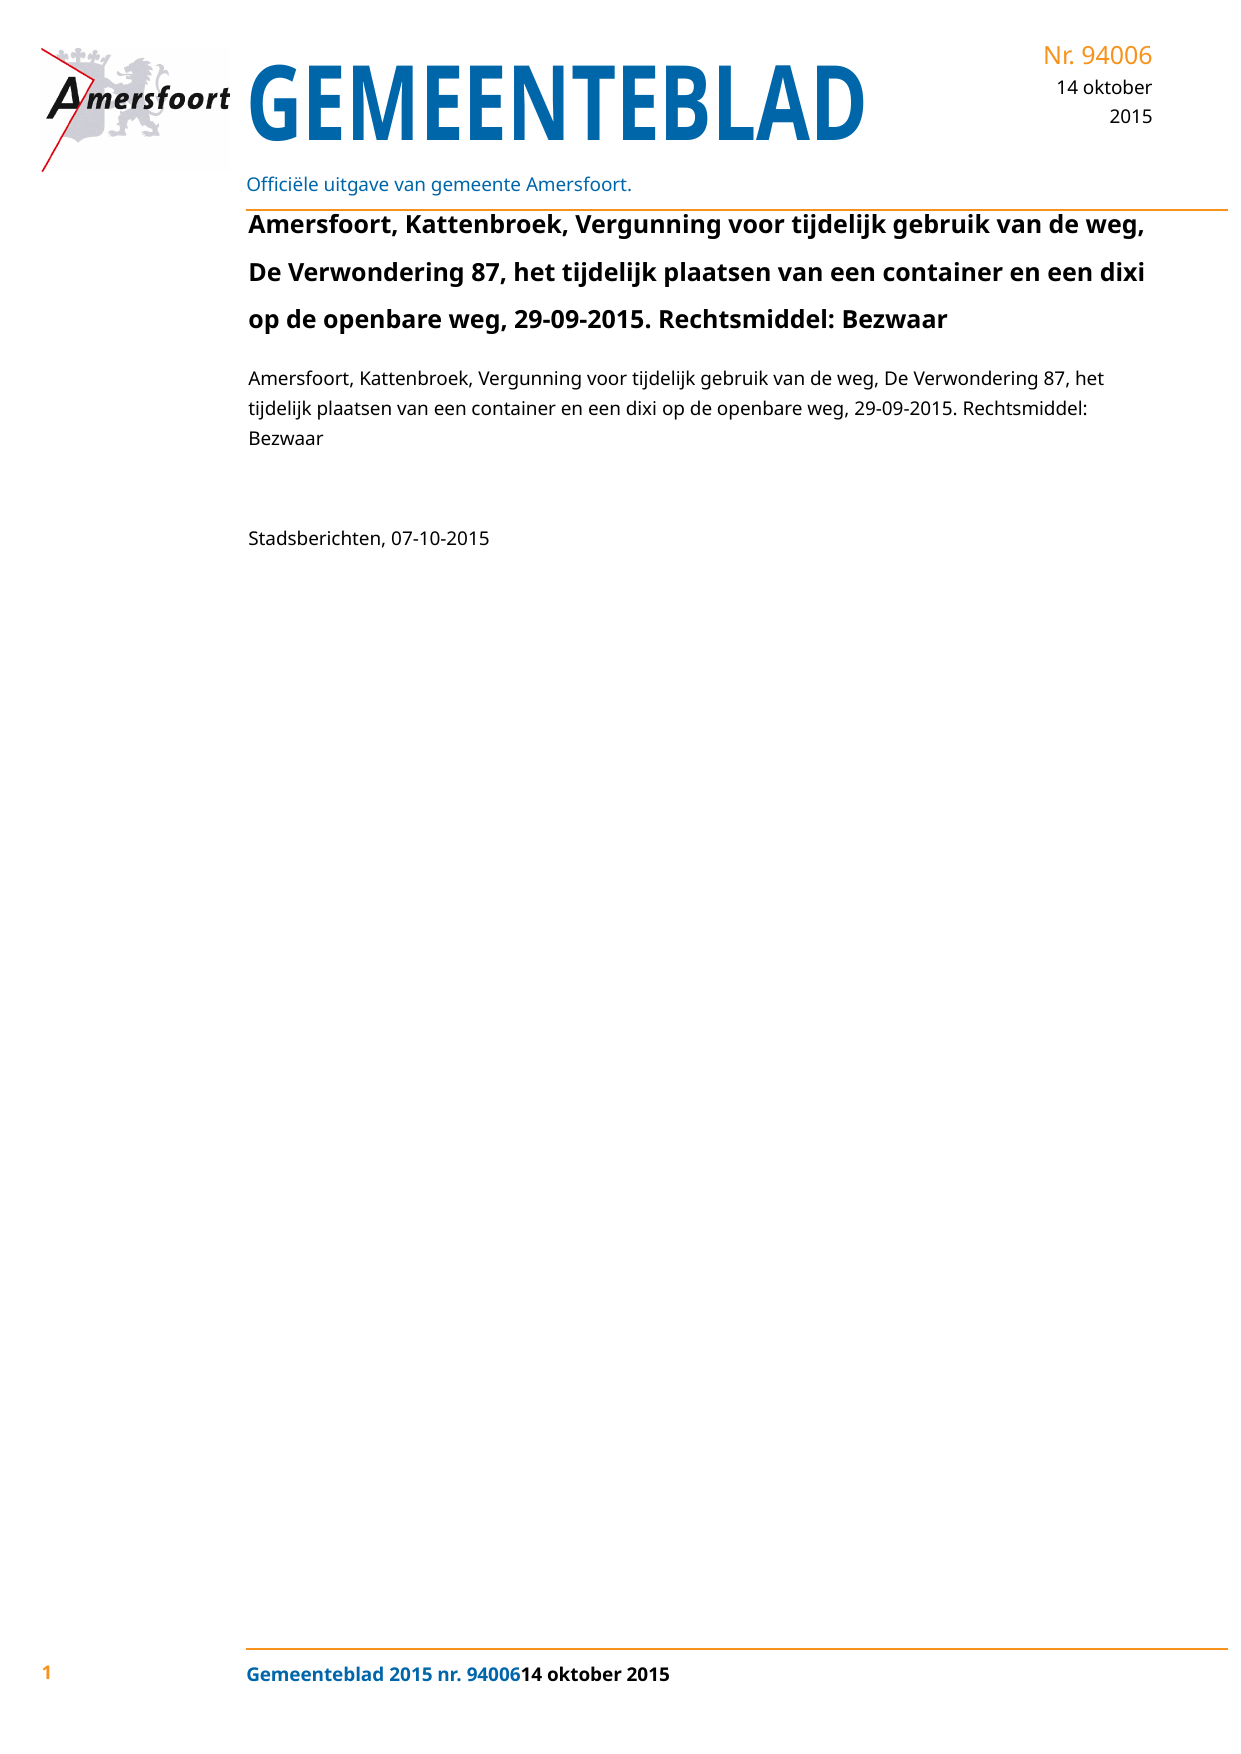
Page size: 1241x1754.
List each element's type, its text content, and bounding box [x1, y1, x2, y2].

text Amersfoort, Kattenbroek, Vergunning voor tijdelijk gebruik van de weg, De Verwondering 87, het tijdelijk plaatsen van een container en een dixi op de openbare weg, 29-09-2015. Rechtsmiddel: Bezwaar [248, 211, 1152, 336]
text Amersfoort, Kattenbroek, Vergunning voor tijdelijk gebruik van de weg, De Verwondering 87, het tijdelijk plaatsen van een container en een dixi op de openbare weg, 29-09-2015. Rechtsmiddel: Bezwaar [248, 366, 1152, 450]
picture [41, 47, 231, 172]
text Stadsberichten, 07-10-2015 [248, 526, 1152, 551]
